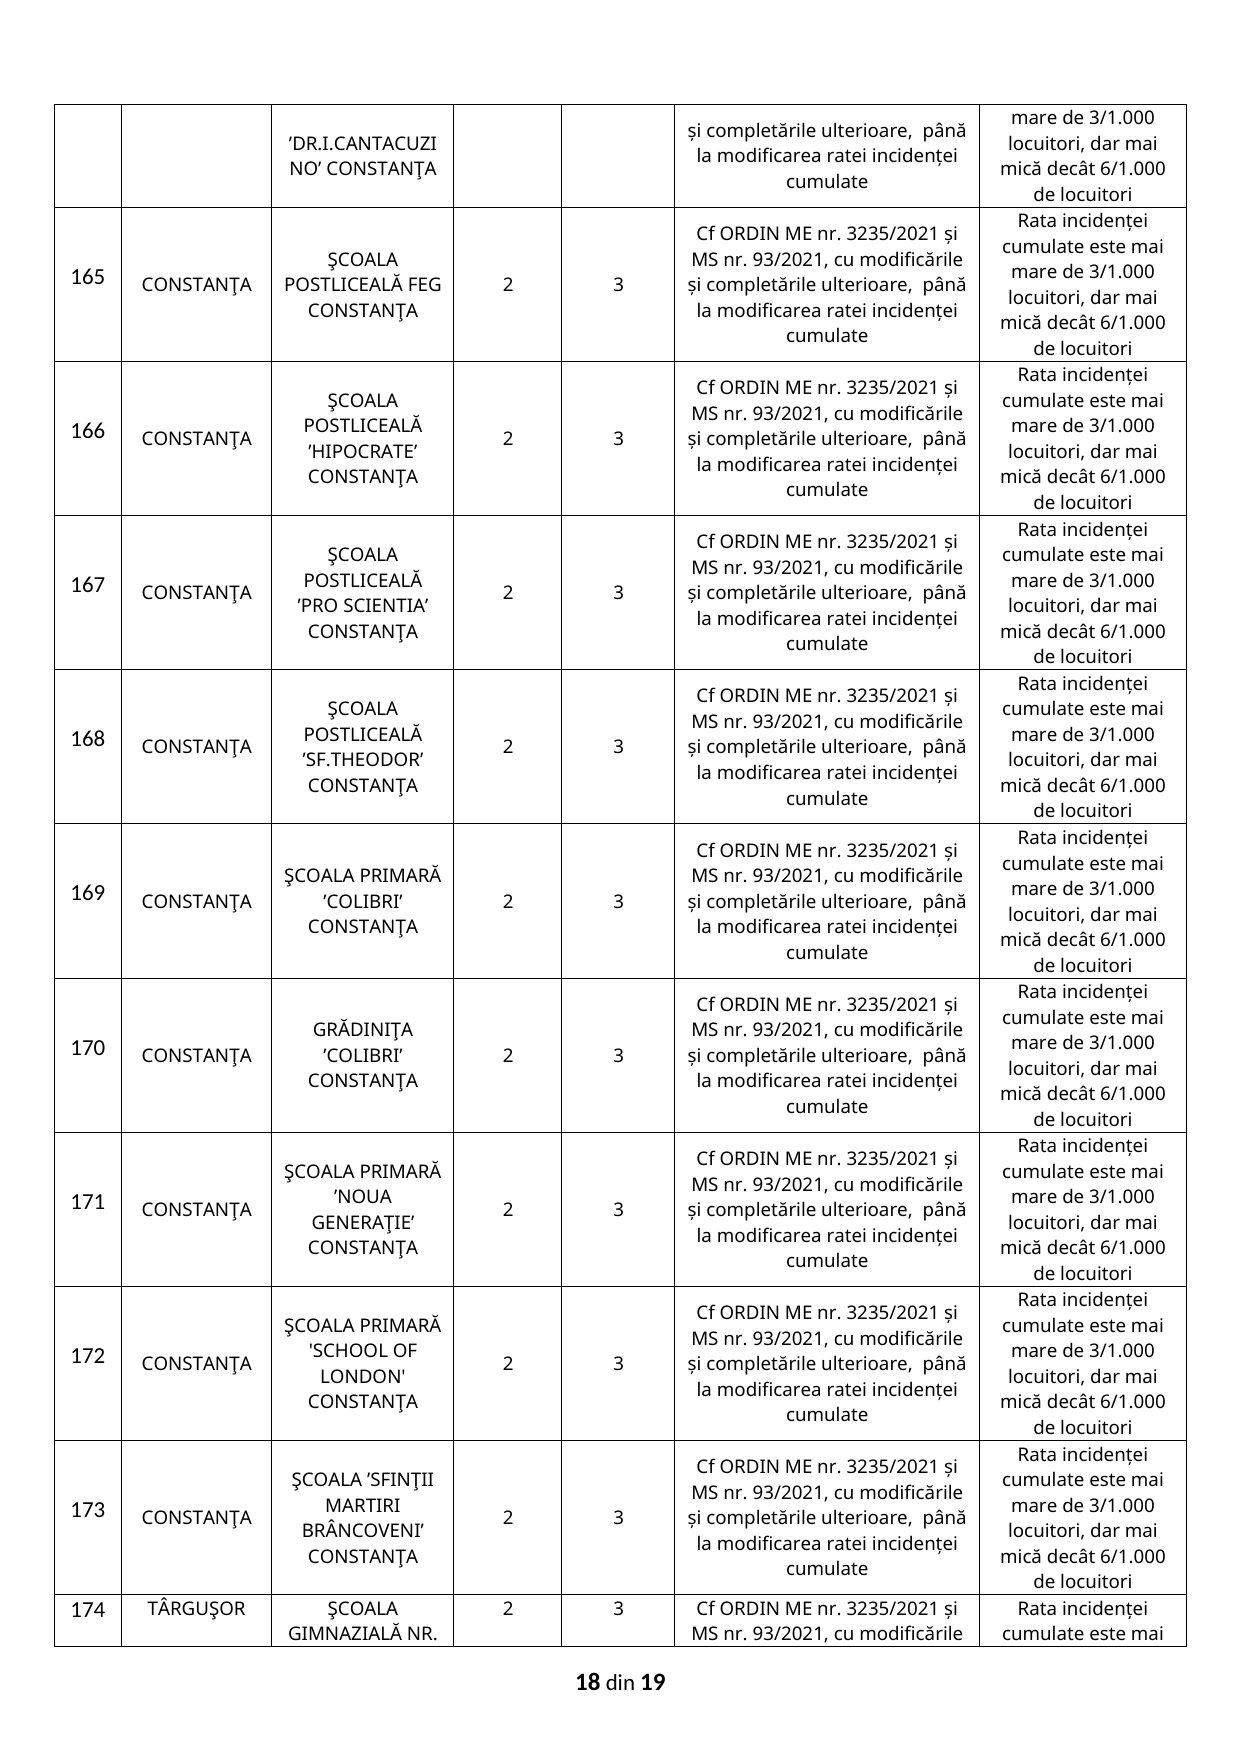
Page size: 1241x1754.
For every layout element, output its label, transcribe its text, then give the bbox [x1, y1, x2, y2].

table_cell [562, 105, 674, 207]
table_cell 3 [562, 1441, 674, 1594]
table_cell 3 [562, 208, 674, 361]
table_cell 2 [454, 208, 561, 361]
table_cell Cf ORDIN ME nr. 3235/2021 și MS nr. 93/2021, cu modificările și completările ulterioare, până la modificarea ratei incidenței cumulate [675, 1441, 979, 1594]
table_cell Rata incidenței cumulate este mai mare de 3/1.000 locuitori, dar mai mică decât 6/1.000 de locuitori [980, 1441, 1186, 1594]
table_cell 170 [55, 979, 121, 1132]
table_cell ŞCOALA ’SFINŢII MARTIRI BRÂNCOVENI’ CONSTANŢA [272, 1441, 453, 1594]
table_cell [122, 105, 271, 207]
table_cell Cf ORDIN ME nr. 3235/2021 și MS nr. 93/2021, cu modificările și completările ulterioare, până la modificarea ratei incidenței cumulate [675, 1287, 979, 1440]
table_cell CONSTANŢA [122, 1441, 271, 1594]
table_cell 166 [55, 362, 121, 515]
table_cell 169 [55, 824, 121, 977]
table_cell mare de 3/1.000 locuitori, dar mai mică decât 6/1.000 de locuitori [980, 105, 1186, 207]
table_cell Cf ORDIN ME nr. 3235/2021 și MS nr. 93/2021, cu modificările și completările ulterioare, până la modificarea ratei incidenței cumulate [675, 362, 979, 515]
table_cell CONSTANŢA [122, 824, 271, 977]
table_cell Rata incidenței cumulate este mai mare de 3/1.000 locuitori, dar mai mică decât 6/1.000 de locuitori [980, 208, 1186, 361]
table_cell și completările ulterioare, până la modificarea ratei incidenței cumulate [675, 105, 979, 207]
table_cell 3 [562, 1133, 674, 1286]
table_cell CONSTANŢA [122, 670, 271, 823]
table_cell Cf ORDIN ME nr. 3235/2021 și MS nr. 93/2021, cu modificările [675, 1595, 979, 1646]
table_cell 174 [55, 1595, 121, 1646]
table_cell 168 [55, 670, 121, 823]
table_cell 3 [562, 516, 674, 669]
table_cell ŞCOALA PRIMARĂ ’COLIBRI’ CONSTANŢA [272, 824, 453, 977]
table_cell 3 [562, 1287, 674, 1440]
table_cell ŞCOALA PRIMARĂ ’NOUA GENERAŢIE’ CONSTANŢA [272, 1133, 453, 1286]
table_cell CONSTANŢA [122, 362, 271, 515]
table_cell 172 [55, 1287, 121, 1440]
table_cell Cf ORDIN ME nr. 3235/2021 și MS nr. 93/2021, cu modificările și completările ulterioare, până la modificarea ratei incidenței cumulate [675, 670, 979, 823]
table_cell 2 [454, 979, 561, 1132]
table_cell CONSTANŢA [122, 208, 271, 361]
table_cell 173 [55, 1441, 121, 1594]
table_cell 165 [55, 208, 121, 361]
table_cell 3 [562, 670, 674, 823]
table_cell [55, 105, 121, 207]
table_cell Rata incidenței cumulate este mai mare de 3/1.000 locuitori, dar mai mică decât 6/1.000 de locuitori [980, 1287, 1186, 1440]
table_cell 2 [454, 1287, 561, 1440]
table_cell 171 [55, 1133, 121, 1286]
table_cell 2 [454, 516, 561, 669]
table_cell TÂRGUŞOR [122, 1595, 271, 1646]
table_cell 167 [55, 516, 121, 669]
table_cell [454, 105, 561, 207]
table_cell Rata incidenței cumulate este mai mare de 3/1.000 locuitori, dar mai mică decât 6/1.000 de locuitori [980, 1133, 1186, 1286]
table_cell Cf ORDIN ME nr. 3235/2021 și MS nr. 93/2021, cu modificările și completările ulterioare, până la modificarea ratei incidenței cumulate [675, 1133, 979, 1286]
table_cell ’DR.I.CANTACUZINO’ CONSTANŢA [272, 105, 453, 207]
table_cell CONSTANŢA [122, 1133, 271, 1286]
table_cell 2 [454, 824, 561, 977]
table_cell 3 [562, 979, 674, 1132]
table_cell ŞCOALA POSTLICEALĂ ’PRO SCIENTIA’ CONSTANŢA [272, 516, 453, 669]
table_cell CONSTANŢA [122, 979, 271, 1132]
table_cell Cf ORDIN ME nr. 3235/2021 și MS nr. 93/2021, cu modificările și completările ulterioare, până la modificarea ratei incidenței cumulate [675, 516, 979, 669]
table_cell 2 [454, 670, 561, 823]
table_cell ŞCOALA PRIMARĂ 'SCHOOL OF LONDON' CONSTANŢA [272, 1287, 453, 1440]
table_cell ŞCOALA GIMNAZIALĂ NR. [272, 1595, 453, 1646]
table_cell Rata incidenței cumulate este mai mare de 3/1.000 locuitori, dar mai mică decât 6/1.000 de locuitori [980, 979, 1186, 1132]
table_cell ŞCOALA POSTLICEALĂ FEG CONSTANŢA [272, 208, 453, 361]
table_cell 2 [454, 1595, 561, 1646]
table_cell 3 [562, 362, 674, 515]
table_cell Rata incidenței cumulate este mai [980, 1595, 1186, 1646]
table_cell Rata incidenței cumulate este mai mare de 3/1.000 locuitori, dar mai mică decât 6/1.000 de locuitori [980, 516, 1186, 669]
table_cell Cf ORDIN ME nr. 3235/2021 și MS nr. 93/2021, cu modificările și completările ulterioare, până la modificarea ratei incidenței cumulate [675, 208, 979, 361]
table_cell ŞCOALA POSTLICEALĂ ’HIPOCRATE’ CONSTANŢA [272, 362, 453, 515]
table_cell 2 [454, 362, 561, 515]
table_cell 2 [454, 1133, 561, 1286]
table_cell Rata incidenței cumulate este mai mare de 3/1.000 locuitori, dar mai mică decât 6/1.000 de locuitori [980, 824, 1186, 977]
table_cell 3 [562, 1595, 674, 1646]
table_cell 2 [454, 1441, 561, 1594]
table_cell GRĂDINIŢA ’COLIBRI’ CONSTANŢA [272, 979, 453, 1132]
table_cell CONSTANŢA [122, 516, 271, 669]
table_cell 3 [562, 824, 674, 977]
table_cell Cf ORDIN ME nr. 3235/2021 și MS nr. 93/2021, cu modificările și completările ulterioare, până la modificarea ratei incidenței cumulate [675, 979, 979, 1132]
table_cell ŞCOALA POSTLICEALĂ ’SF.THEODOR’ CONSTANŢA [272, 670, 453, 823]
table_cell Rata incidenței cumulate este mai mare de 3/1.000 locuitori, dar mai mică decât 6/1.000 de locuitori [980, 670, 1186, 823]
table_cell CONSTANŢA [122, 1287, 271, 1440]
table_cell Rata incidenței cumulate este mai mare de 3/1.000 locuitori, dar mai mică decât 6/1.000 de locuitori [980, 362, 1186, 515]
table_cell Cf ORDIN ME nr. 3235/2021 și MS nr. 93/2021, cu modificările și completările ulterioare, până la modificarea ratei incidenței cumulate [675, 824, 979, 977]
